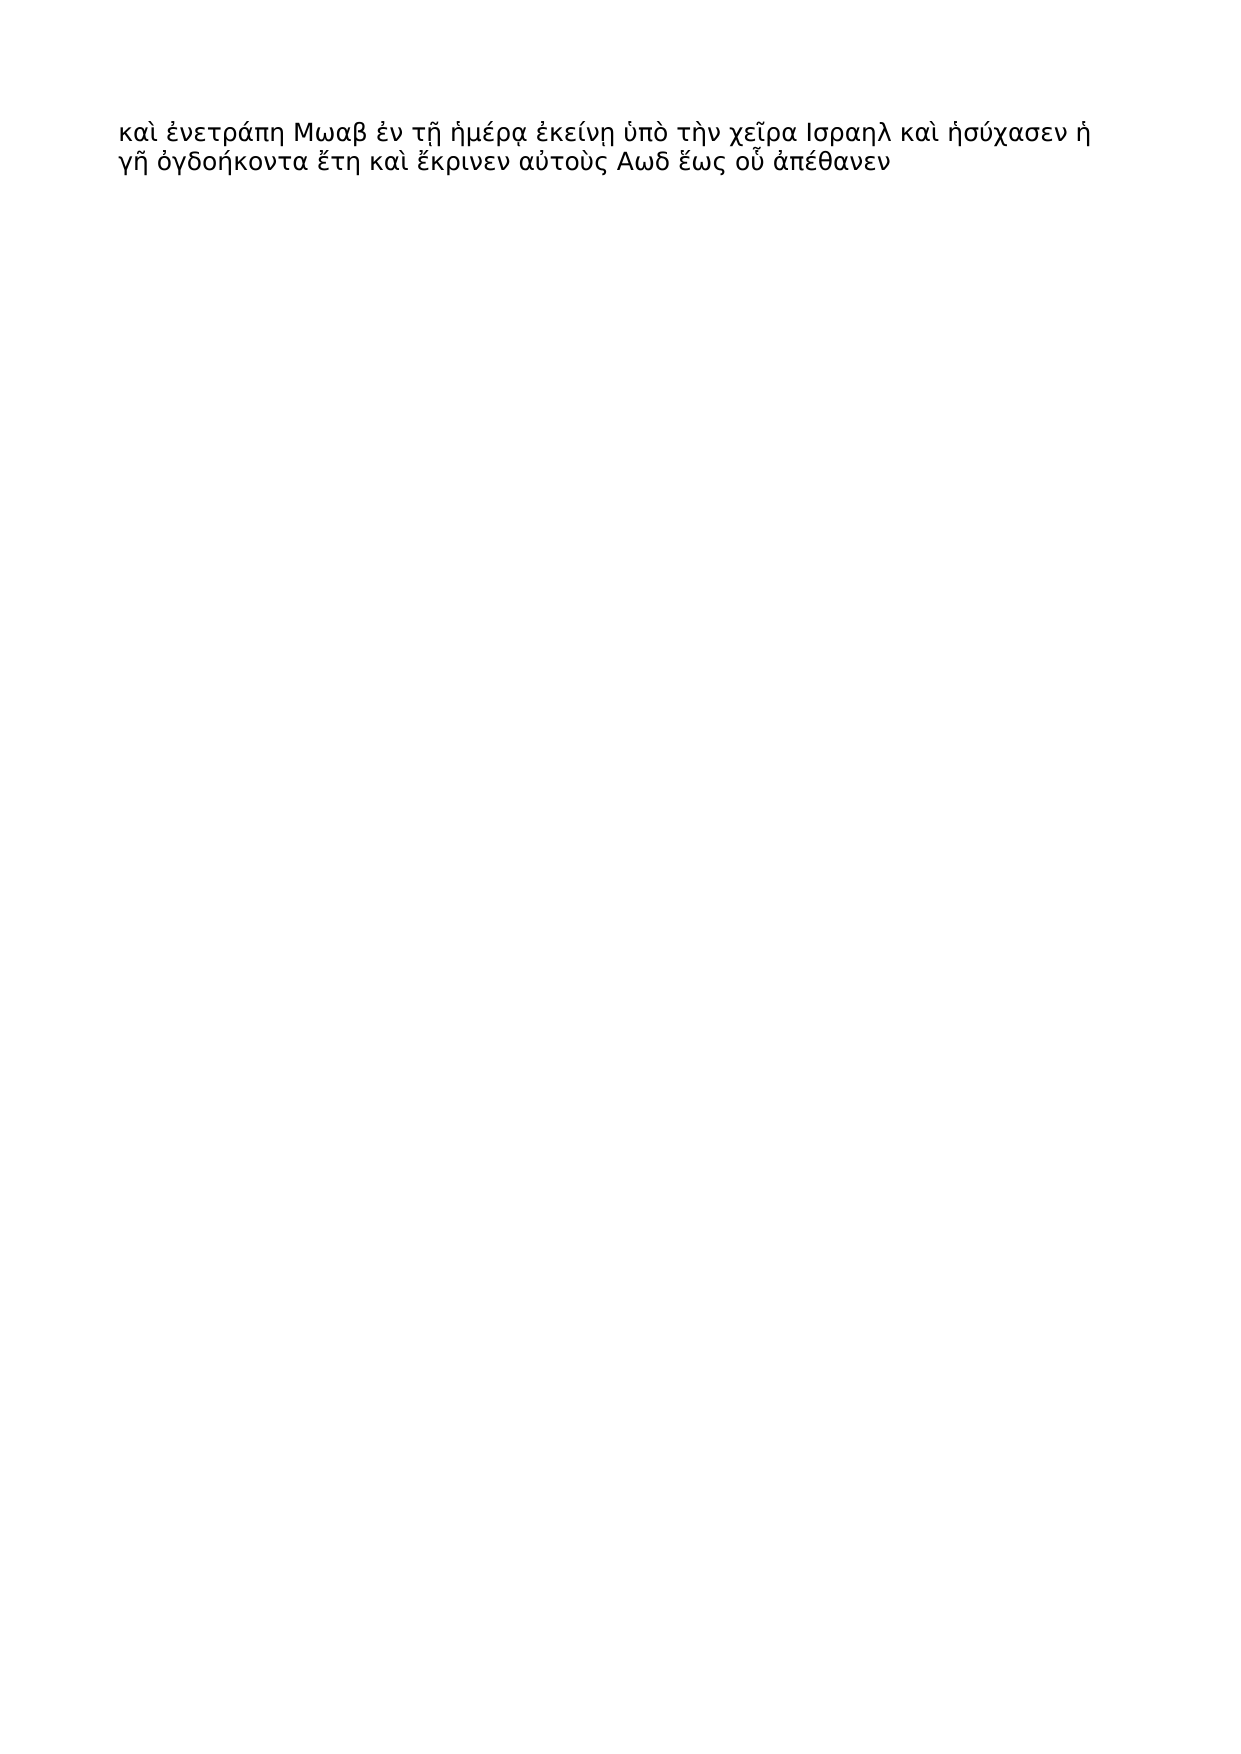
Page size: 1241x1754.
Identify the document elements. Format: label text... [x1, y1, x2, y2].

text καὶ ἐνετράπη Μωαβ ἐν τῇ ἡμέρᾳ ἐκείνῃ ὑπὸ τὴν χεῖρα Ισραηλ καὶ ἡσύχασεν ἡ γῆ ὀγδοήκοντα ἔτη καὶ ἔκρινεν αὐτοὺς Αωδ ἕως οὗ ἀπέθανεν [118, 118, 1122, 176]
